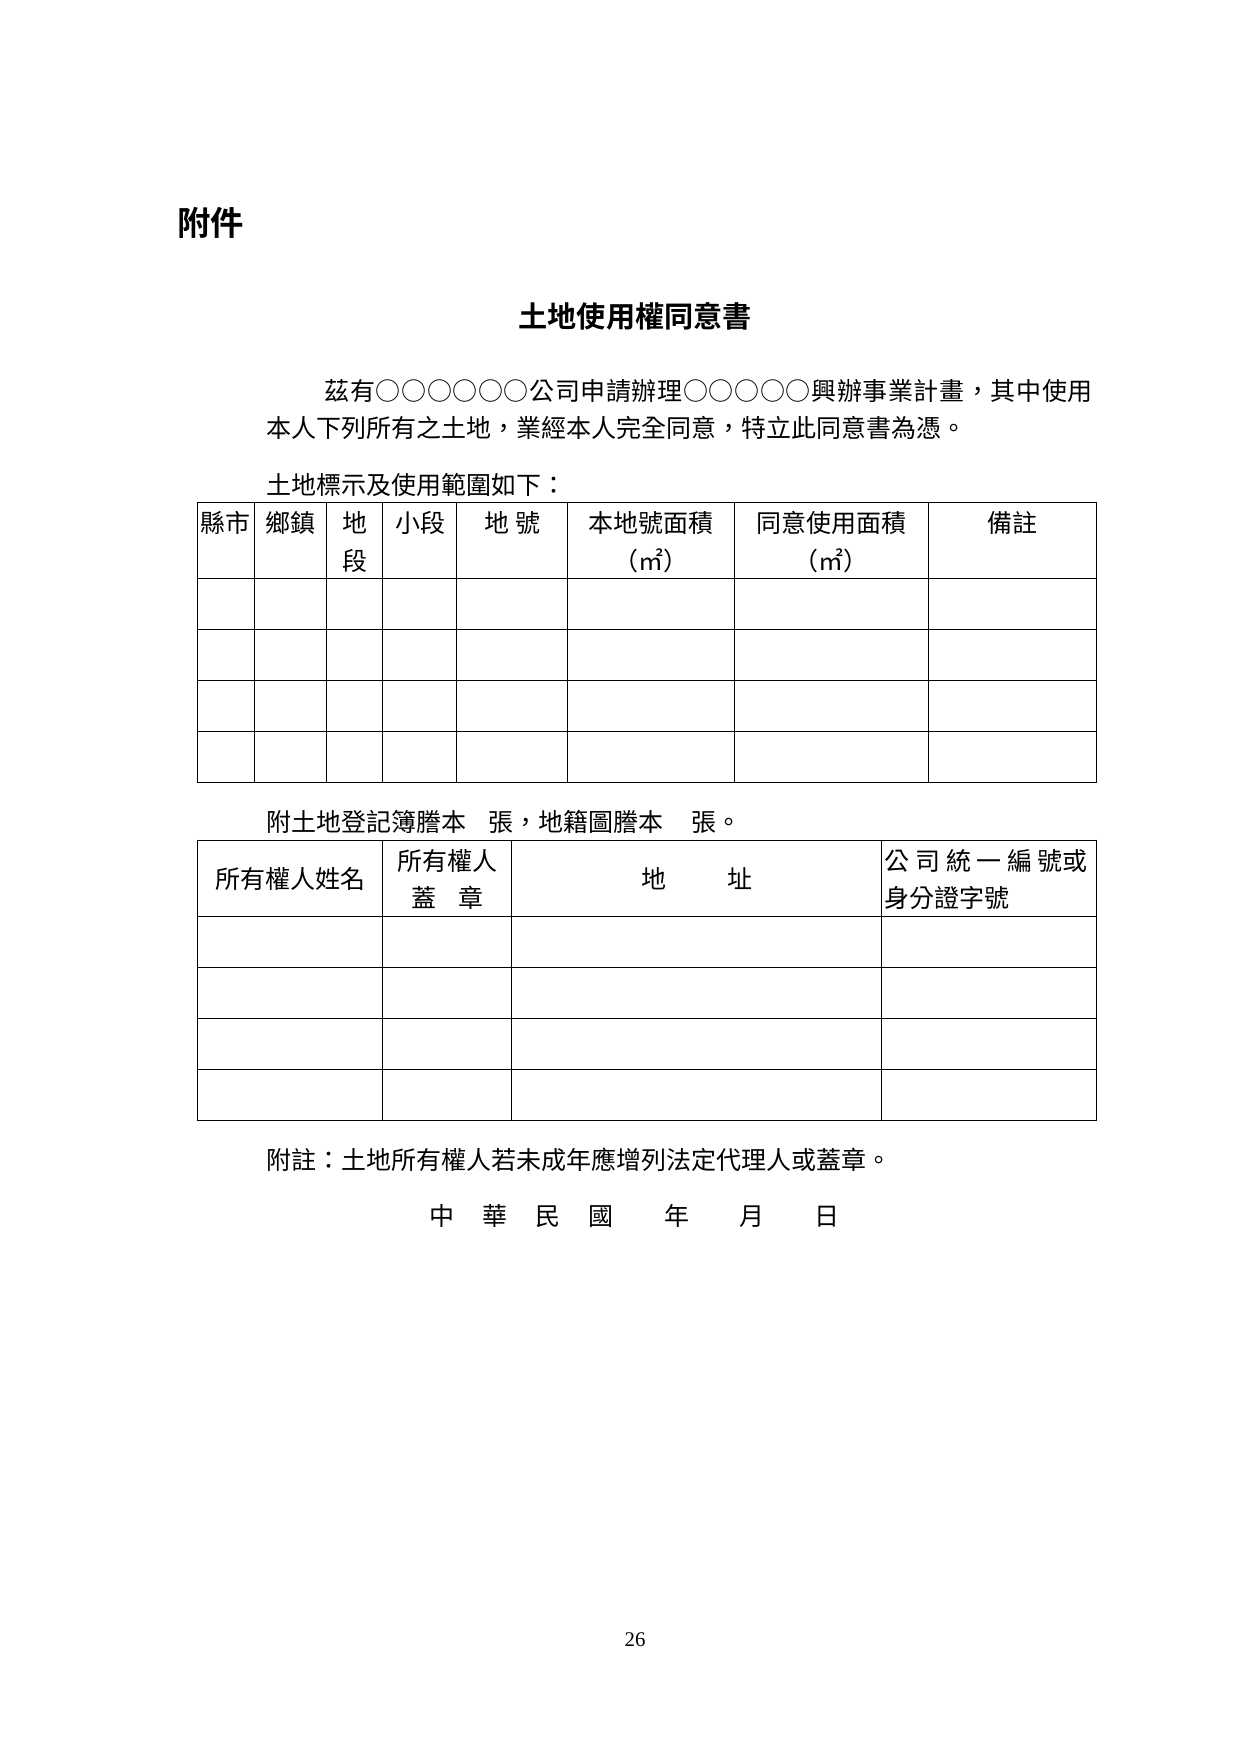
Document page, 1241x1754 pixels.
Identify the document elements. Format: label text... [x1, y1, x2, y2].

text 附件 [177, 183, 1092, 258]
table_cell [735, 681, 928, 731]
text 附註：土地所有權人若未成年應增列法定代理人或蓋章。 [266, 1139, 1092, 1177]
table_header 備註 [929, 503, 1096, 578]
table_cell [929, 681, 1096, 731]
table_cell [198, 579, 254, 629]
table_cell [198, 732, 254, 782]
table_cell [882, 917, 1096, 967]
table_cell [198, 630, 254, 680]
table_cell [457, 630, 567, 680]
table_cell [327, 630, 382, 680]
table_cell [255, 732, 326, 782]
text 土地標示及使用範圍如下： [266, 464, 1092, 502]
table_cell [735, 732, 928, 782]
table_cell [735, 630, 928, 680]
table_header 地 址 [512, 841, 881, 916]
table_cell [327, 681, 382, 731]
table_cell [383, 1070, 511, 1120]
table_cell [929, 579, 1096, 629]
table_cell [383, 968, 511, 1018]
table_header 地 號 [457, 503, 567, 578]
table_cell [457, 579, 567, 629]
table_header 縣市 [198, 503, 254, 578]
table_cell [383, 1019, 511, 1069]
table_header 所有權人姓名 [198, 841, 382, 916]
table_cell [327, 732, 382, 782]
table_header 所有權人 蓋 章 [383, 841, 511, 916]
table_cell [383, 681, 456, 731]
table_cell [457, 681, 567, 731]
table_cell [512, 917, 881, 967]
table_cell [735, 579, 928, 629]
table_header 小段 [383, 503, 456, 578]
table_cell [929, 630, 1096, 680]
text 附土地登記簿謄本 張，地籍圖謄本 張。 [266, 802, 1092, 839]
table_cell [198, 1070, 382, 1120]
table_cell [327, 579, 382, 629]
table_header 公 司 統 一 編 號或身分證字號 [882, 841, 1096, 916]
table_cell [568, 681, 734, 731]
table_cell [198, 968, 382, 1018]
table_cell [383, 579, 456, 629]
table_header 本地號面積 （㎡） [568, 503, 734, 578]
table_cell [512, 1070, 881, 1120]
table_cell [198, 681, 254, 731]
table_cell [568, 630, 734, 680]
table_cell [457, 732, 567, 782]
table_cell [198, 1019, 382, 1069]
table_cell [882, 1019, 1096, 1069]
table_cell [383, 917, 511, 967]
table_header 地段 [327, 503, 382, 578]
table_cell [568, 579, 734, 629]
table_cell [255, 630, 326, 680]
table_cell [198, 917, 382, 967]
table_header 同意使用面積 （㎡） [735, 503, 928, 578]
table_cell [383, 630, 456, 680]
table_cell [512, 968, 881, 1018]
table_header 鄉鎮 [255, 503, 326, 578]
text 土地使用權同意書 [177, 277, 1092, 352]
table_cell [929, 732, 1096, 782]
table_cell [255, 579, 326, 629]
table_cell [512, 1019, 881, 1069]
table_cell [383, 732, 456, 782]
table_cell [255, 681, 326, 731]
table_cell [882, 1070, 1096, 1120]
text 中 華 民 國 年 月 日 [177, 1196, 1092, 1233]
text 茲有○○○○○○公司申請辦理○○○○○興辦事業計畫，其中使用本人下列所有之土地，業經本人完全同意，特立此同意書為憑。 [266, 371, 1092, 446]
table_cell [568, 732, 734, 782]
table_cell [882, 968, 1096, 1018]
